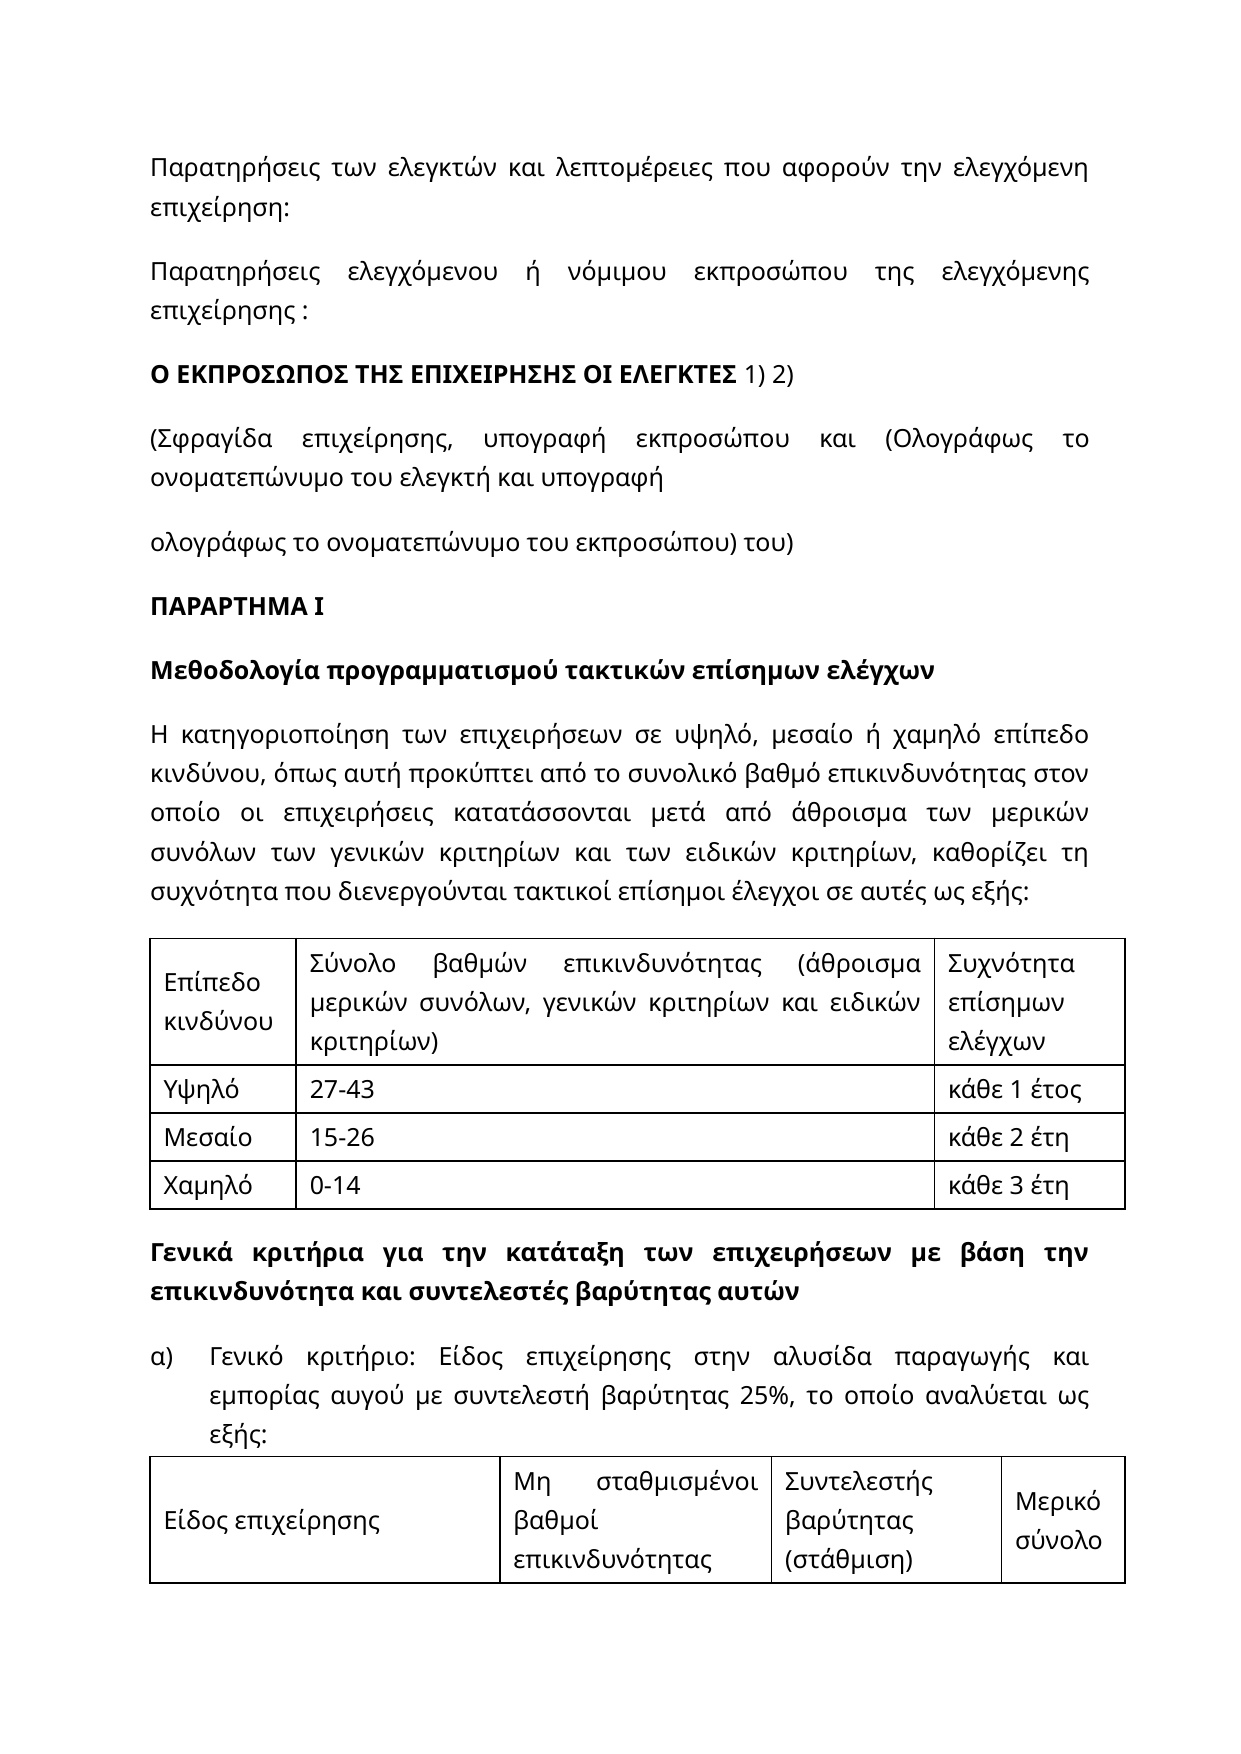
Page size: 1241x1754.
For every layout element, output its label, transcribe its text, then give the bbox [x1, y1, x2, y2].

text Η κατηγοριοποίηση των επιχειρήσεων σε υψηλό, μεσαίο ή χαμηλό επίπεδο κινδύνου, όπως αυτή προκύπτει από το συνολικό βαθμό επικινδυνότητας στον οποίο οι επιχειρήσεις κατατάσσονται μετά από άθροισμα των μερικών συνόλων των γενικών κριτηρίων και των ειδικών κριτηρίων, καθορίζει τη συχνότητα που διενεργούνται τακτικοί επίσημοι έλεγχοι σε αυτές ως εξής: [150, 717, 1090, 907]
text Ο ΕΚΠΡΟΣΩΠΟΣ ΤΗΣ ΕΠΙΧΕΙΡΗΣΗΣ ΟΙ ΕΛΕΓΚΤΕΣ 1) 2) [150, 357, 1090, 391]
table_header Είδος επιχείρησης [151, 1457, 499, 1582]
table_header Σύνολο βαθμών επικινδυνότητας (άθροισμα μερικών συνόλων, γενικών κριτηρίων και ειδικών κριτηρίων) [297, 939, 934, 1064]
text Παρατηρήσεις των ελεγκτών και λεπτομέρειες που αφορούν την ελεγχόμενη επιχείρηση: [150, 150, 1090, 223]
table_cell 15-26 [297, 1114, 934, 1160]
text ολογράφως το ονοματεπώνυμο του εκπροσώπου) του) [150, 524, 1090, 558]
text Γενικά κριτήρια για την κατάταξη των επιχειρήσεων με βάση την επικινδυνότητα και συντελεστές βαρύτητας αυτών [150, 1235, 1090, 1308]
table_cell 27-43 [297, 1066, 934, 1112]
text Παρατηρήσεις ελεγχόμενου ή νόμιμου εκπροσώπου της ελεγχόμενης επιχείρησης : [150, 253, 1090, 327]
text ΠΑΡΑΡΤΗΜΑ Ι [150, 588, 1090, 622]
table_cell Μεσαίο [151, 1114, 295, 1160]
table_cell 0-14 [297, 1162, 934, 1208]
table_cell κάθε 1 έτος [935, 1066, 1124, 1112]
table_header Συχνότητα επίσημων ελέγχων [935, 939, 1124, 1064]
table_header Επίπεδο κινδύνου [151, 939, 295, 1064]
table_cell κάθε 2 έτη [935, 1114, 1124, 1160]
list α) Γενικό κριτήριο: Είδος επιχείρησης στην αλυσίδα παραγωγής και εμπορίας αυγού με συντελεστή βαρύτητας 25%, το οποίο αναλύεται ως εξής: [150, 1338, 1090, 1451]
table_header Συντελεστής βαρύτητας (στάθμιση) [772, 1457, 1001, 1582]
table_cell κάθε 3 έτη [935, 1162, 1124, 1208]
table_cell Υψηλό [151, 1066, 295, 1112]
table_header Μη σταθμισμένοι βαθμοί επικινδυνότητας [501, 1457, 771, 1582]
text (Σφραγίδα επιχείρησης, υπογραφή εκπροσώπου και (Ολογράφως το ονοματεπώνυμο του ελεγκτή και υπογραφή [150, 421, 1090, 494]
text Μεθοδολογία προγραμματισμού τακτικών επίσημων ελέγχων [150, 652, 1090, 687]
table_cell Χαμηλό [151, 1162, 295, 1208]
table_header Μερικό σύνολο [1002, 1457, 1124, 1582]
